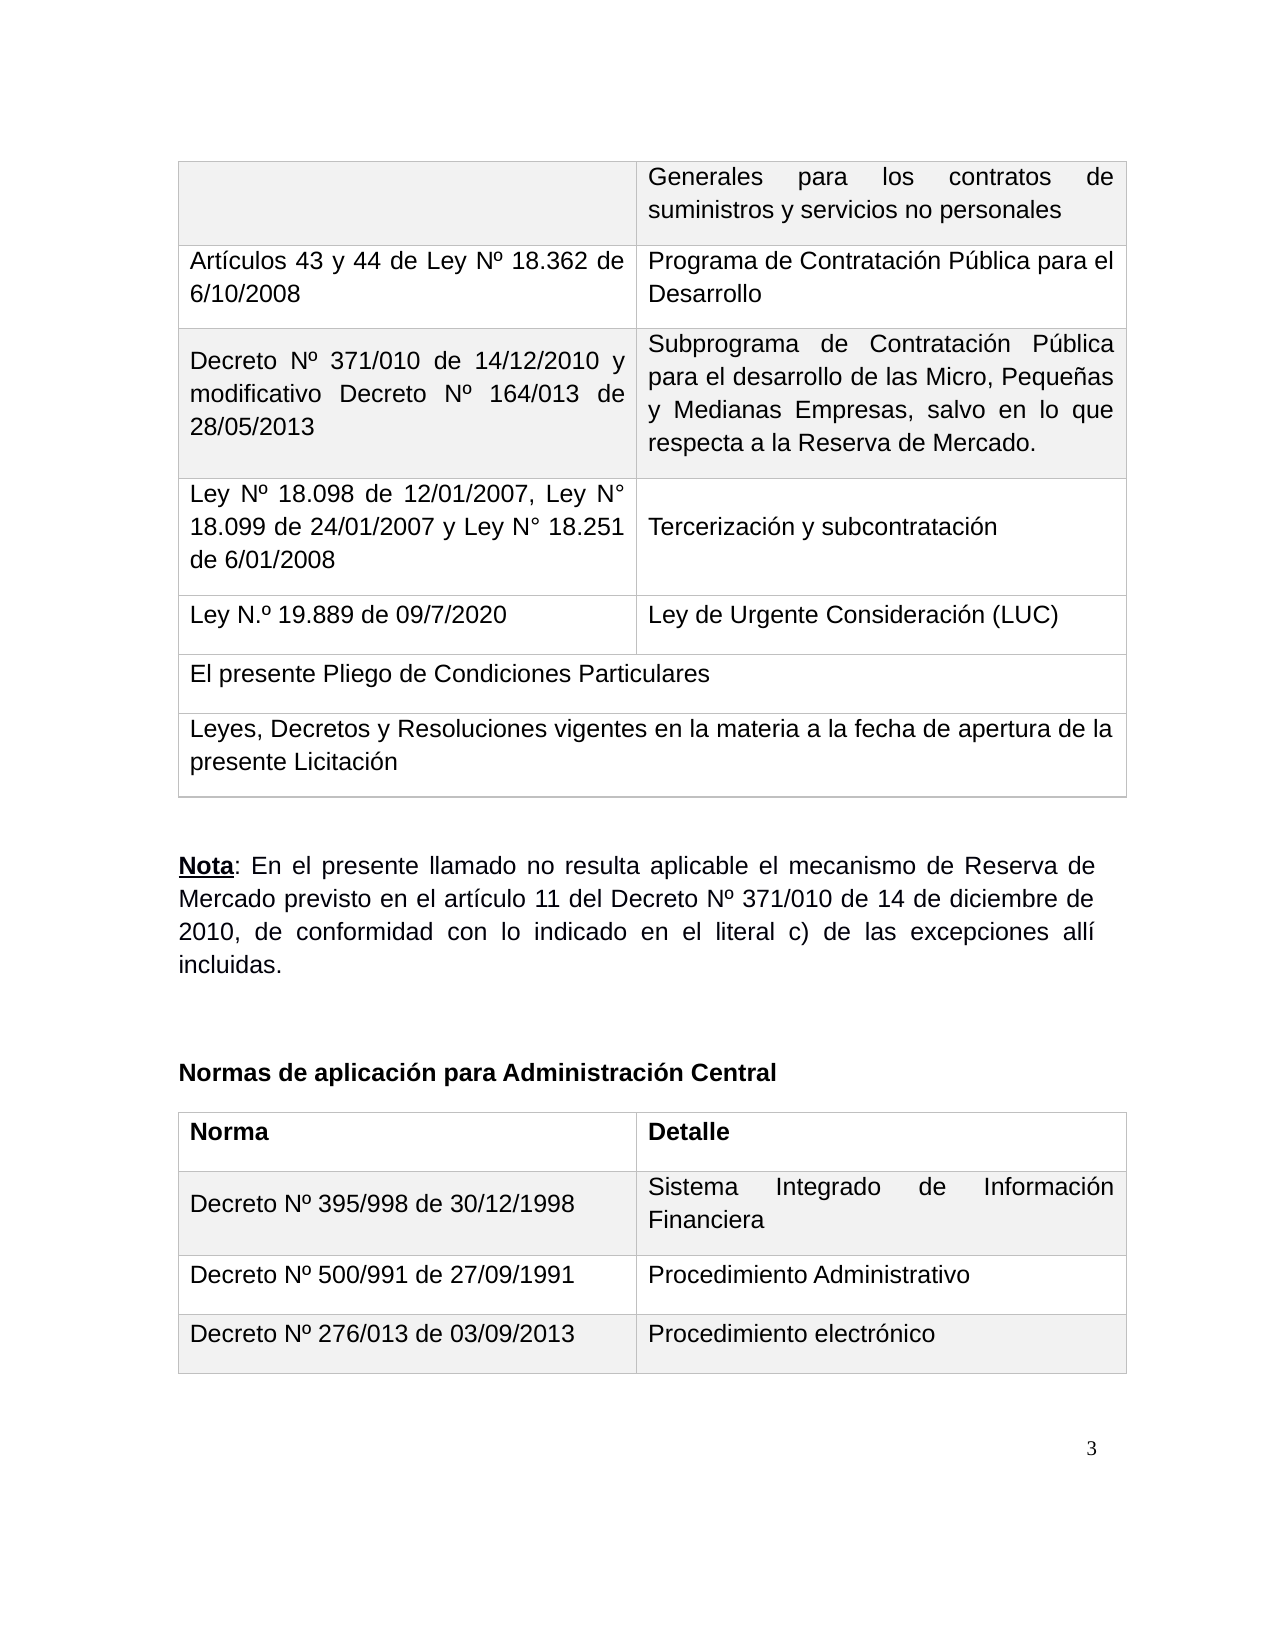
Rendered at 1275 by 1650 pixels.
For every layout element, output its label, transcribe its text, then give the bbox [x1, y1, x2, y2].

table_cell Subprograma de Contratación Pública para el desarrollo de las Micro, Pequeñas y Medianas Empresas, salvo en lo que respecta a la Reserva de Mercado. [637, 329, 1126, 478]
table_cell Procedimiento Administrativo [637, 1256, 1126, 1314]
table_cell Procedimiento electrónico [637, 1315, 1126, 1373]
table_cell Decreto Nº 276/013 de 03/09/2013 [179, 1315, 636, 1373]
table_cell Ley N.º 19.889 de 09/7/2020 [179, 596, 636, 654]
table_cell Tercerización y subcontratación [637, 479, 1126, 595]
text Nota: En el presente llamado no resulta aplicable el mecanismo de Reserva de Mercado previsto en el artículo 11 del Decreto Nº 371/010 de 14 de diciembre de 2010, de conformidad con lo indicado en el literal c) de las excepciones allí incluidas. [178, 851, 1097, 979]
table_cell Decreto Nº 500/991 de 27/09/1991 [179, 1256, 636, 1314]
table_cell Leyes, Decretos y Resoluciones vigentes en la materia a la fecha de apertura de la presente Licitación [179, 714, 1126, 796]
table_cell Sistema Integrado de Información Financiera [637, 1172, 1126, 1255]
table_cell Decreto Nº 395/998 de 30/12/1998 [179, 1172, 636, 1255]
text Normas de aplicación para Administración Central [178, 1058, 1097, 1087]
table_cell El presente Pliego de Condiciones Particulares [179, 655, 1126, 713]
table_header Detalle [637, 1113, 1126, 1171]
table_cell Artículos 43 y 44 de Ley Nº 18.362 de 6/10/2008 [179, 246, 636, 328]
table_cell Generales para los contratos de suministros y servicios no personales [637, 162, 1126, 245]
table_cell Decreto Nº 371/010 de 14/12/2010 y modificativo Decreto Nº 164/013 de 28/05/2013 [179, 329, 636, 478]
table_cell Ley Nº 18.098 de 12/01/2007, Ley N° 18.099 de 24/01/2007 y Ley N° 18.251 de 6/01/2008 [179, 479, 636, 595]
table_cell [179, 162, 636, 245]
table_header Norma [179, 1113, 636, 1171]
table_cell Programa de Contratación Pública para el Desarrollo [637, 246, 1126, 328]
table_cell Ley de Urgente Consideración (LUC) [637, 596, 1126, 654]
